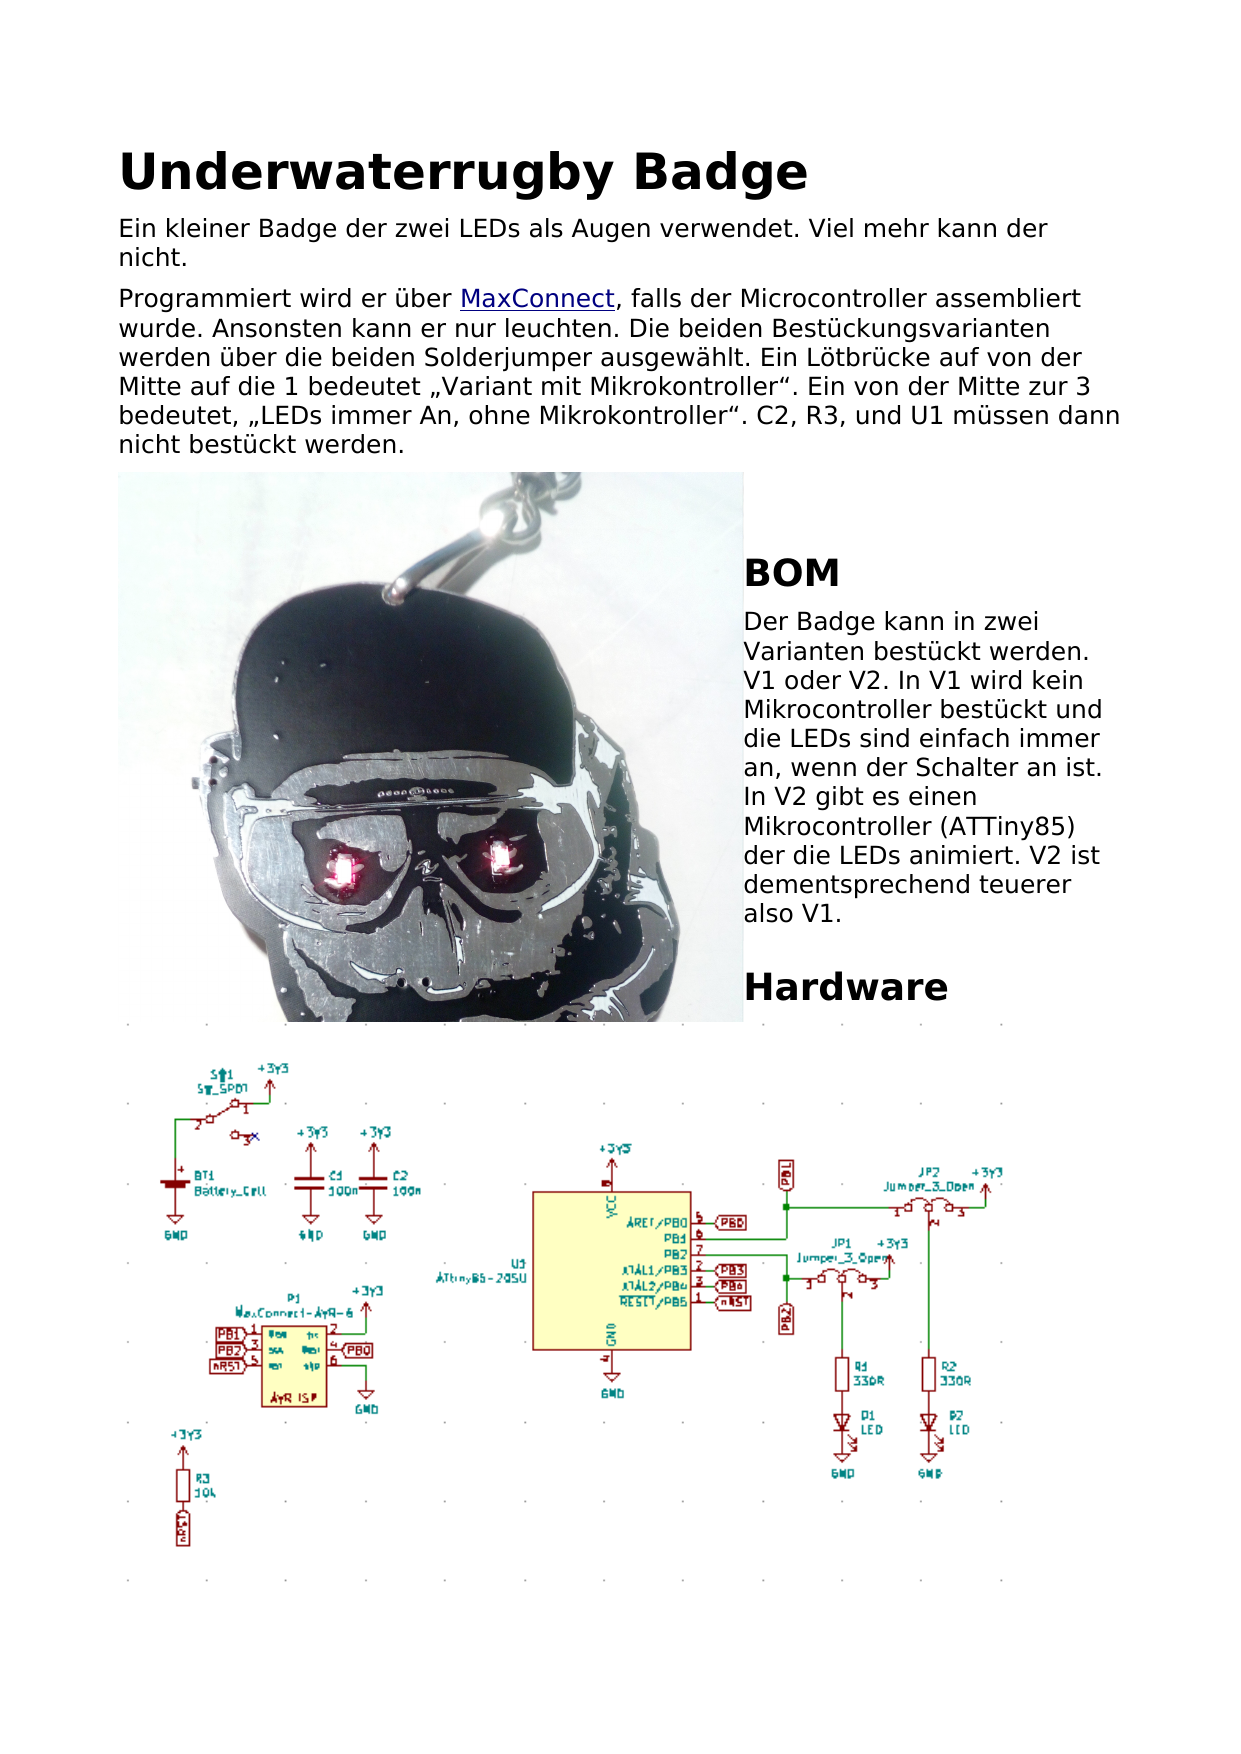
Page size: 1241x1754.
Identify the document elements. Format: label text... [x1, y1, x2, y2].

text Ein kleiner Badge der zwei LEDs als Augen verwendet. Viel mehr kann der nicht. [118, 214, 1122, 272]
subtitle Hardware [744, 966, 1122, 1009]
subtitle Underwaterrugby Badge [118, 143, 1122, 201]
picture [118, 472, 1056, 1602]
text Der Badge kann in zwei Varianten bestückt werden. V1 oder V2. In V1 wird kein Mikrocontroller bestückt und die LEDs sind einfach immer an, wenn der Schalter an ist. In V2 gibt es einen Mikrocontroller (ATTiny85) der die LEDs animiert. V2 ist dementsprechend teuerer also V1. [744, 608, 1122, 928]
subtitle BOM [744, 551, 1122, 595]
text Programmiert wird er über MaxConnect, falls der Microcontroller assembliert wurde. Ansonsten kann er nur leuchten. Die beiden Bestückungsvarianten werden über die beiden Solderjumper ausgewählt. Ein Lötbrücke auf von der Mitte auf die 1 bedeutet „Variant mit Mikrokontroller“. Ein von der Mitte zur 3 bedeutet, „LEDs immer An, ohne Mikrokontroller“. C2, R3, und U1 müssen dann nicht bestückt werden. [118, 285, 1122, 460]
